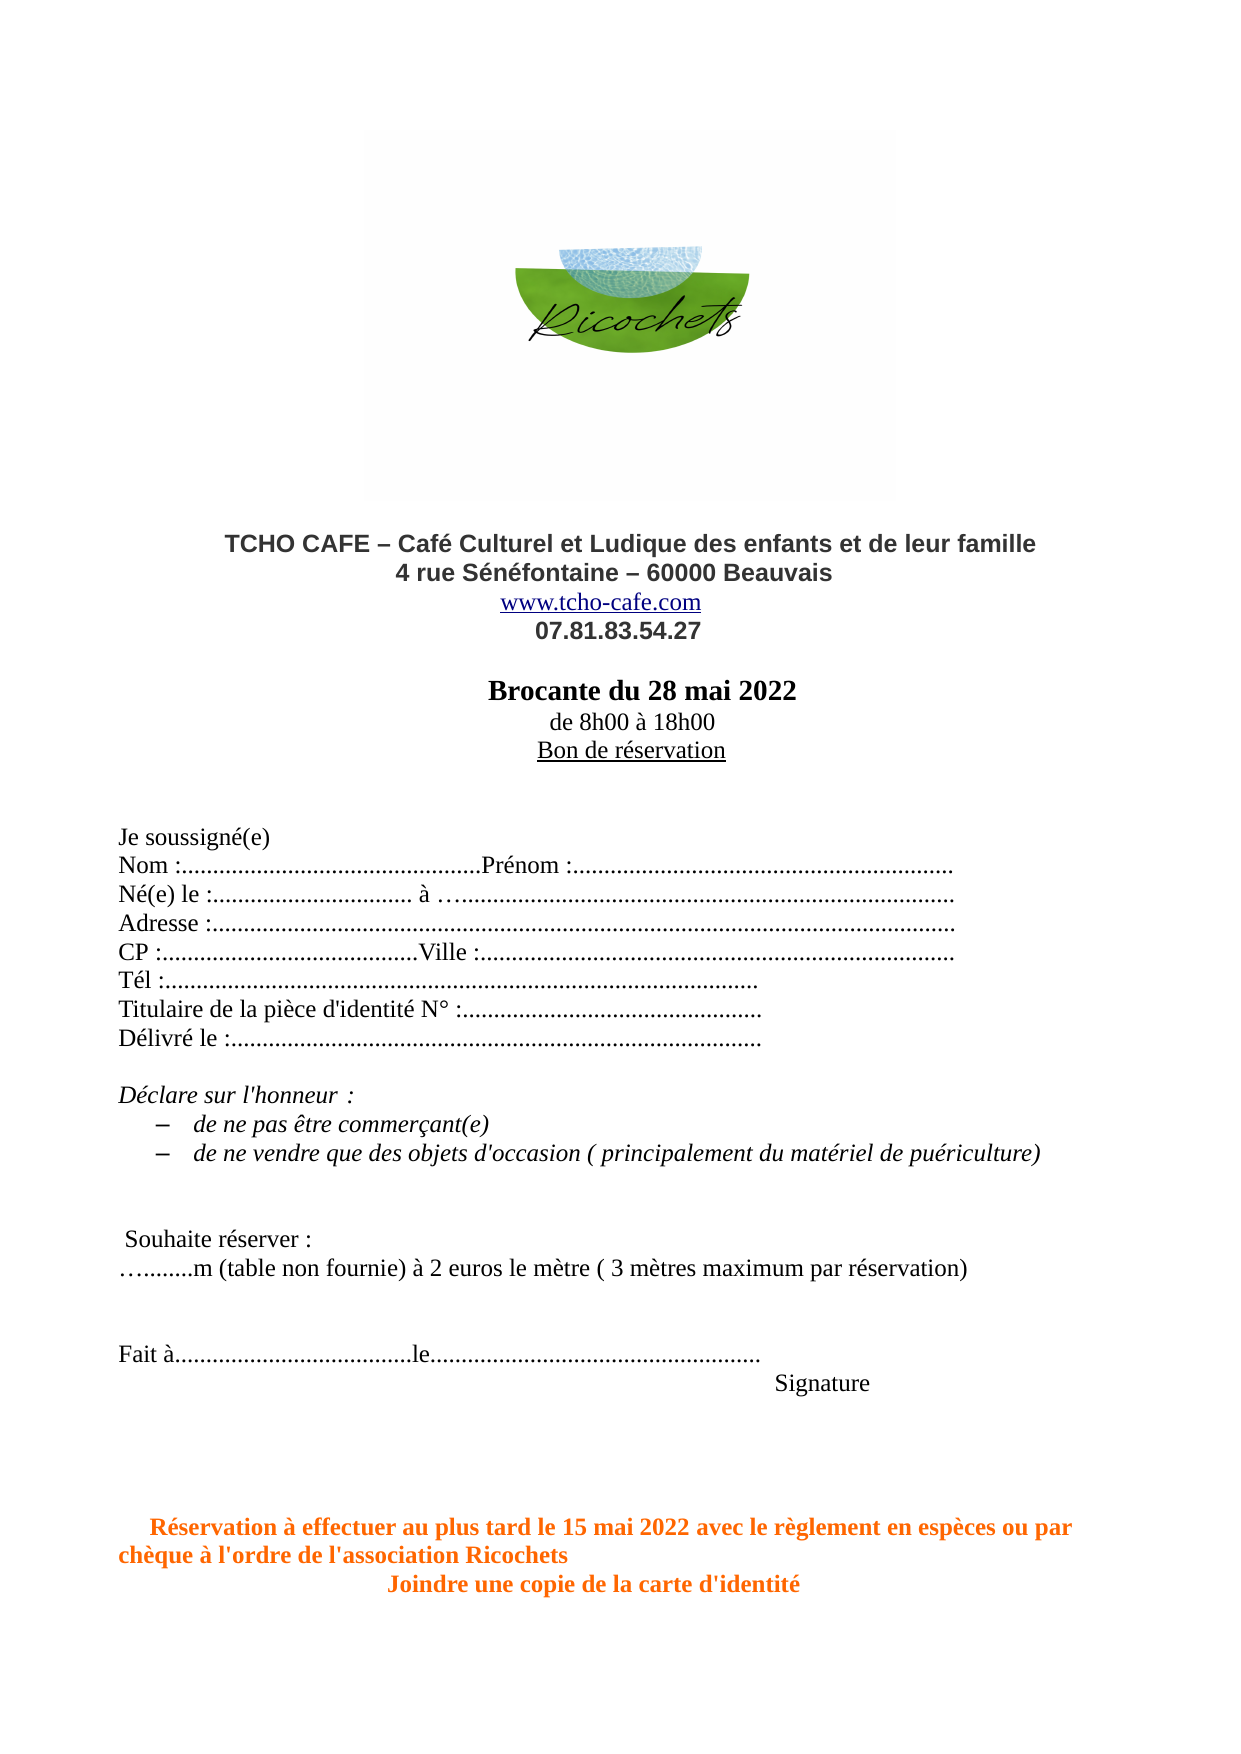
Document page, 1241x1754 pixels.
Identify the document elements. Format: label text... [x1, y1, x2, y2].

text …........m (table non fournie) à 2 euros le mètre ( 3 mètres maximum par réservation) [118, 1253, 1122, 1282]
text Joindre une copie de la carte d'identité [118, 1569, 1122, 1598]
text Brocante du 28 mai 2022 [118, 673, 1122, 707]
list de ne pas être commerçant(e) [156, 1109, 1122, 1138]
text Nom :................................................Prénom :............................................................. [118, 850, 1122, 879]
text de 8h00 à 18h00 [118, 707, 1122, 735]
text 07.81.83.54.27 [118, 616, 1122, 644]
text Souhaite réserver : [118, 1224, 1122, 1253]
text TCHO CAFE – Café Culturel et Ludique des enfants et de leur famille [118, 529, 1122, 558]
text Délivré le :..................................................................................... [118, 1023, 1122, 1052]
text Déclare sur l'honneur : [118, 1080, 1122, 1109]
text CP :.........................................Ville :............................................................................ [118, 937, 1122, 965]
text Signature [118, 1368, 1122, 1397]
text Titulaire de la pièce d'identité N° :................................................ [118, 994, 1122, 1023]
text www.tcho-cafe.com [118, 587, 1122, 616]
text 4 rue Sénéfontaine – 60000 Beauvais [118, 558, 1122, 587]
text Je soussigné(e) [118, 822, 1122, 850]
text Adresse :....................................................................................................................... [118, 908, 1122, 937]
text Réservation à effectuer au plus tard le 15 mai 2022 avec le règlement en espèces ou par chèque à l'ordre de l'association Ricochets [118, 1512, 1122, 1569]
picture [364, 130, 897, 501]
text Bon de réservation [118, 735, 1122, 764]
text Né(e) le :................................ à …............................................................................... [118, 879, 1122, 908]
text Tél :............................................................................................... [118, 965, 1122, 994]
text Fait à......................................le..................................................... [118, 1339, 1122, 1368]
list de ne vendre que des objets d'occasion ( principalement du matériel de puériculture) [156, 1138, 1122, 1167]
